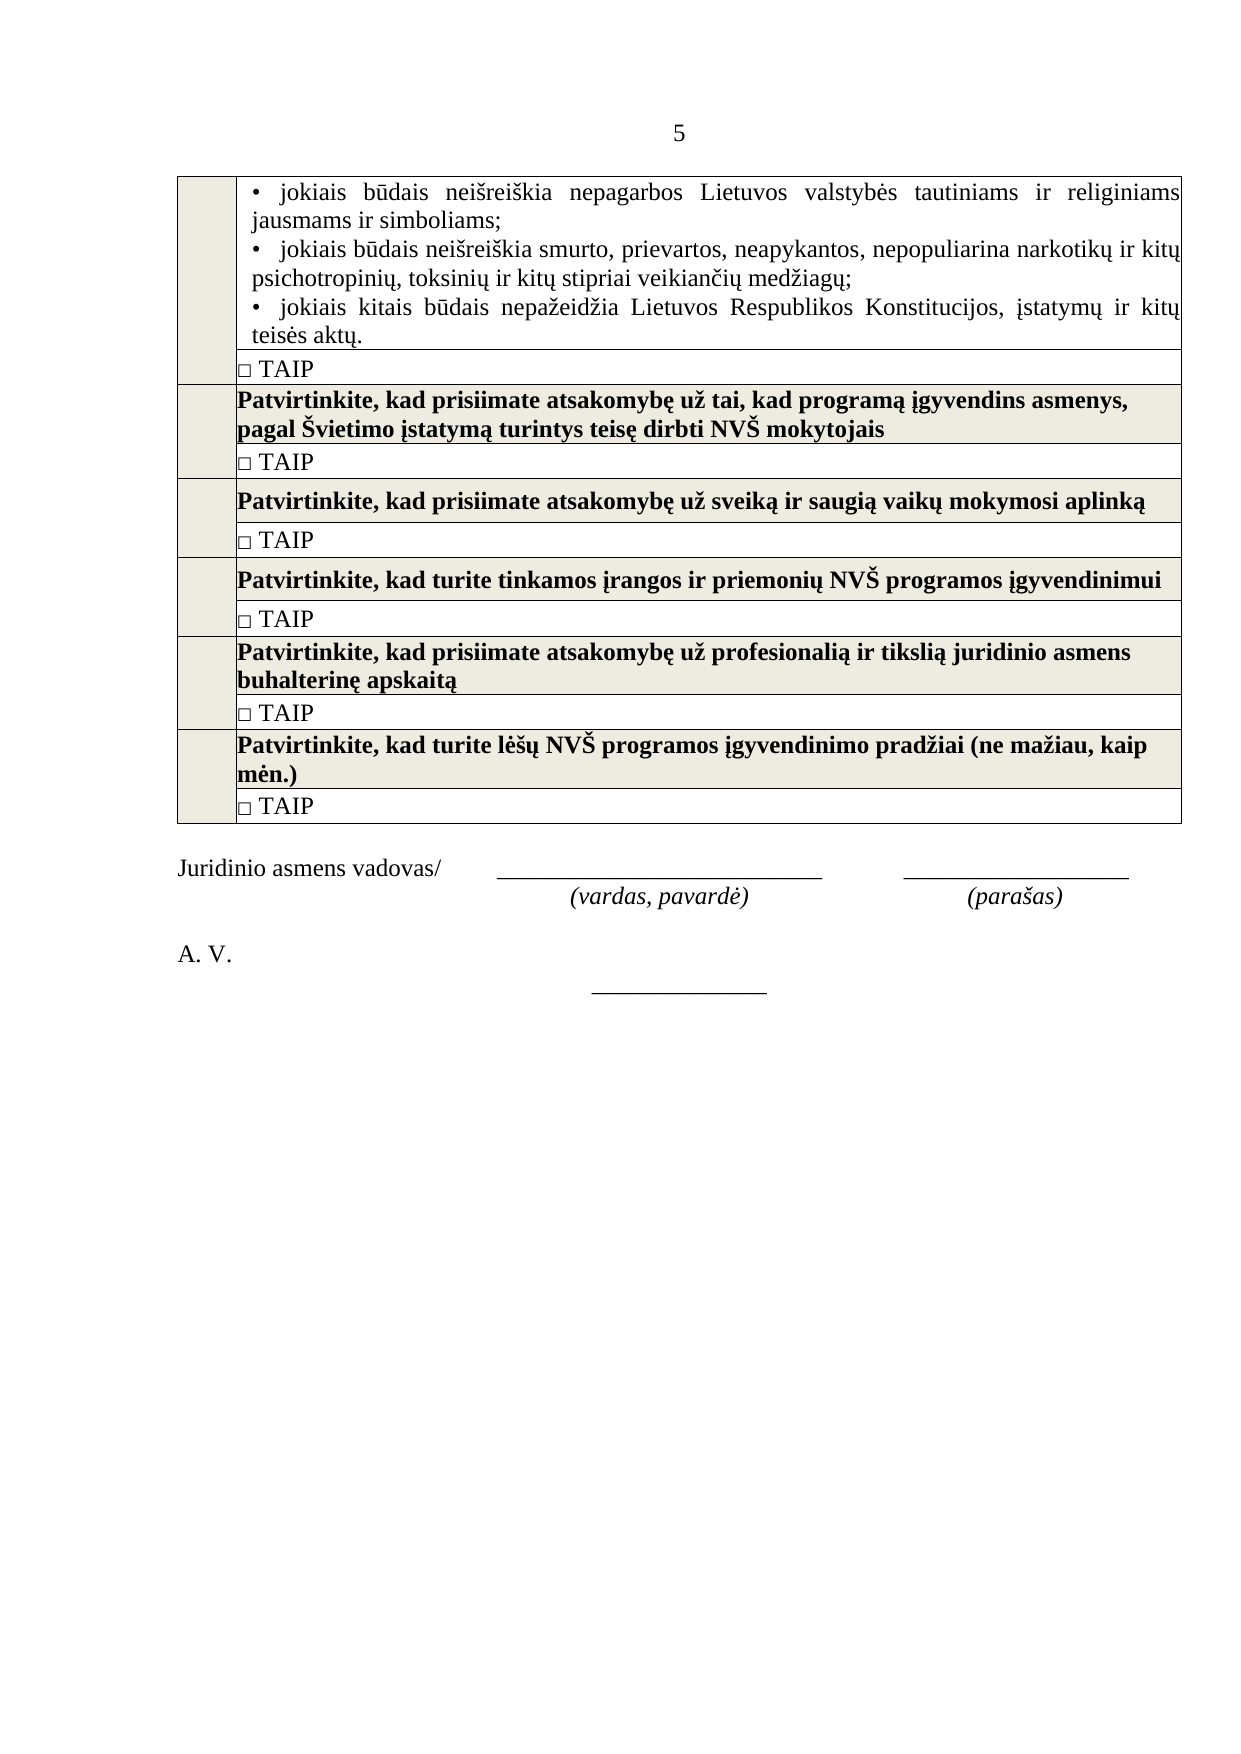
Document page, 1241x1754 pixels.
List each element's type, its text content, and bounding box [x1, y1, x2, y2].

text ______________ [177, 968, 1181, 996]
table_cell Patvirtinkite, kad turite tinkamos įrangos ir priemonių NVŠ programos įgyvendinimui [237, 558, 1181, 600]
table_cell ☐ TAIP [237, 695, 1181, 729]
table_cell ☐ TAIP [237, 789, 1181, 823]
table_cell ☐ TAIP [237, 444, 1181, 478]
table_cell [178, 177, 236, 384]
table_cell Patvirtinkite, kad prisiimate atsakomybę už profesionalią ir tikslią juridinio asmens buhalterinę apskaitą [237, 637, 1181, 694]
table_cell ☐ TAIP [237, 350, 1181, 384]
table_cell [178, 385, 236, 478]
table_header __________________ (parašas) [851, 853, 1181, 968]
table_cell [178, 730, 236, 823]
table_cell [178, 558, 236, 636]
table_cell Patvirtinkite, kad turite lėšų NVŠ programos įgyvendinimo pradžiai (ne mažiau, kaip mėn.) [237, 730, 1181, 788]
table_cell Patvirtinkite, kad prisiimate atsakomybę už tai, kad programą įgyvendins asmenys, pagal Švietimo įstatymą turintys teisę dirbti NVŠ mokytojais [237, 385, 1181, 443]
table_header __________________________ (vardas, pavardė) [470, 853, 851, 968]
table_cell Patvirtinkite, kad prisiimate atsakomybę už sveiką ir saugią vaikų mokymosi aplinką [237, 479, 1181, 522]
table_cell ☐ TAIP [237, 523, 1181, 557]
table_cell • jokiais būdais neišreiškia nepagarbos Lietuvos valstybės tautiniams ir religiniams jausmams ir simboliams; • jokiais būdais neišreiškia smurto, prievartos, neapykantos, nepopuliarina narkotikų ir kitų psichotropinių, toksinių ir kitų stipriai veikiančių medžiagų; • jokiais kitais būdais nepažeidžia Lietuvos Respublikos Konstitucijos, įstatymų ir kitų teisės aktų. [237, 177, 1181, 349]
table_cell ☐ TAIP [237, 601, 1181, 636]
table_header Juridinio asmens vadovas/ A. V. [177, 853, 470, 968]
table_cell [178, 637, 236, 729]
table_cell [178, 479, 236, 557]
